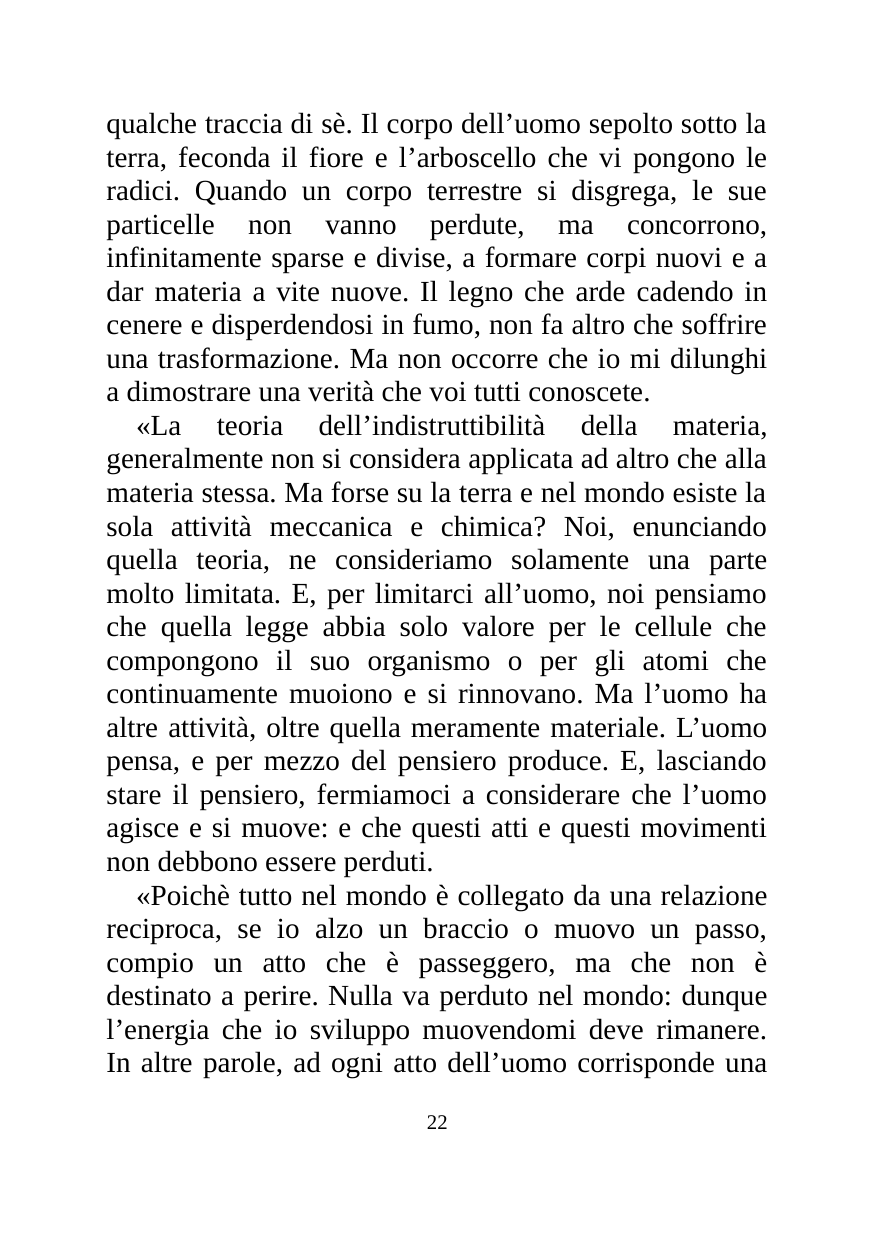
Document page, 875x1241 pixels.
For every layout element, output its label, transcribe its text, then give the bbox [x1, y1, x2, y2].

text qualche traccia di sè. Il corpo dell’uomo sepolto sotto la terra, feconda il fiore e l’arboscello che vi pongono le radici. Quando un corpo terrestre si disgrega, le sue particelle non vanno perdute, ma concorrono, infinitamente sparse e divise, a formare corpi nuovi e a dar materia a vite nuove. Il legno che arde cadendo in cenere e disperdendosi in fumo, non fa altro che soffrire una trasformazione. Ma non occorre che io mi dilunghi a dimostrare una verità che voi tutti conoscete. [106, 106, 768, 408]
text «Poichè tutto nel mondo è collegato da una relazione reciproca, se io alzo un braccio o muovo un passo, compio un atto che è passeggero, ma che non è destinato a perire. Nulla va perduto nel mondo: dunque l’energia che io sviluppo muovendomi deve rimanere. In altre parole, ad ogni atto dell’uomo corrisponde una [106, 878, 768, 1079]
text «La teoria dell’indistruttibilità della materia, generalmente non si considera applicata ad altro che alla materia stessa. Ma forse su la terra e nel mondo esiste la sola attività meccanica e chimica? Noi, enunciando quella teoria, ne consideriamo solamente una parte molto limitata. E, per limitarci all’uomo, noi pensiamo che quella legge abbia solo valore per le cellule che compongono il suo organismo o per gli atomi che continuamente muoiono e si rinnovano. Ma l’uomo ha altre attività, oltre quella meramente materiale. L’uomo pensa, e per mezzo del pensiero produce. E, lasciando stare il pensiero, fermiamoci a considerare che l’uomo agisce e si muove: e che questi atti e questi movimenti non debbono essere perduti. [106, 408, 768, 878]
